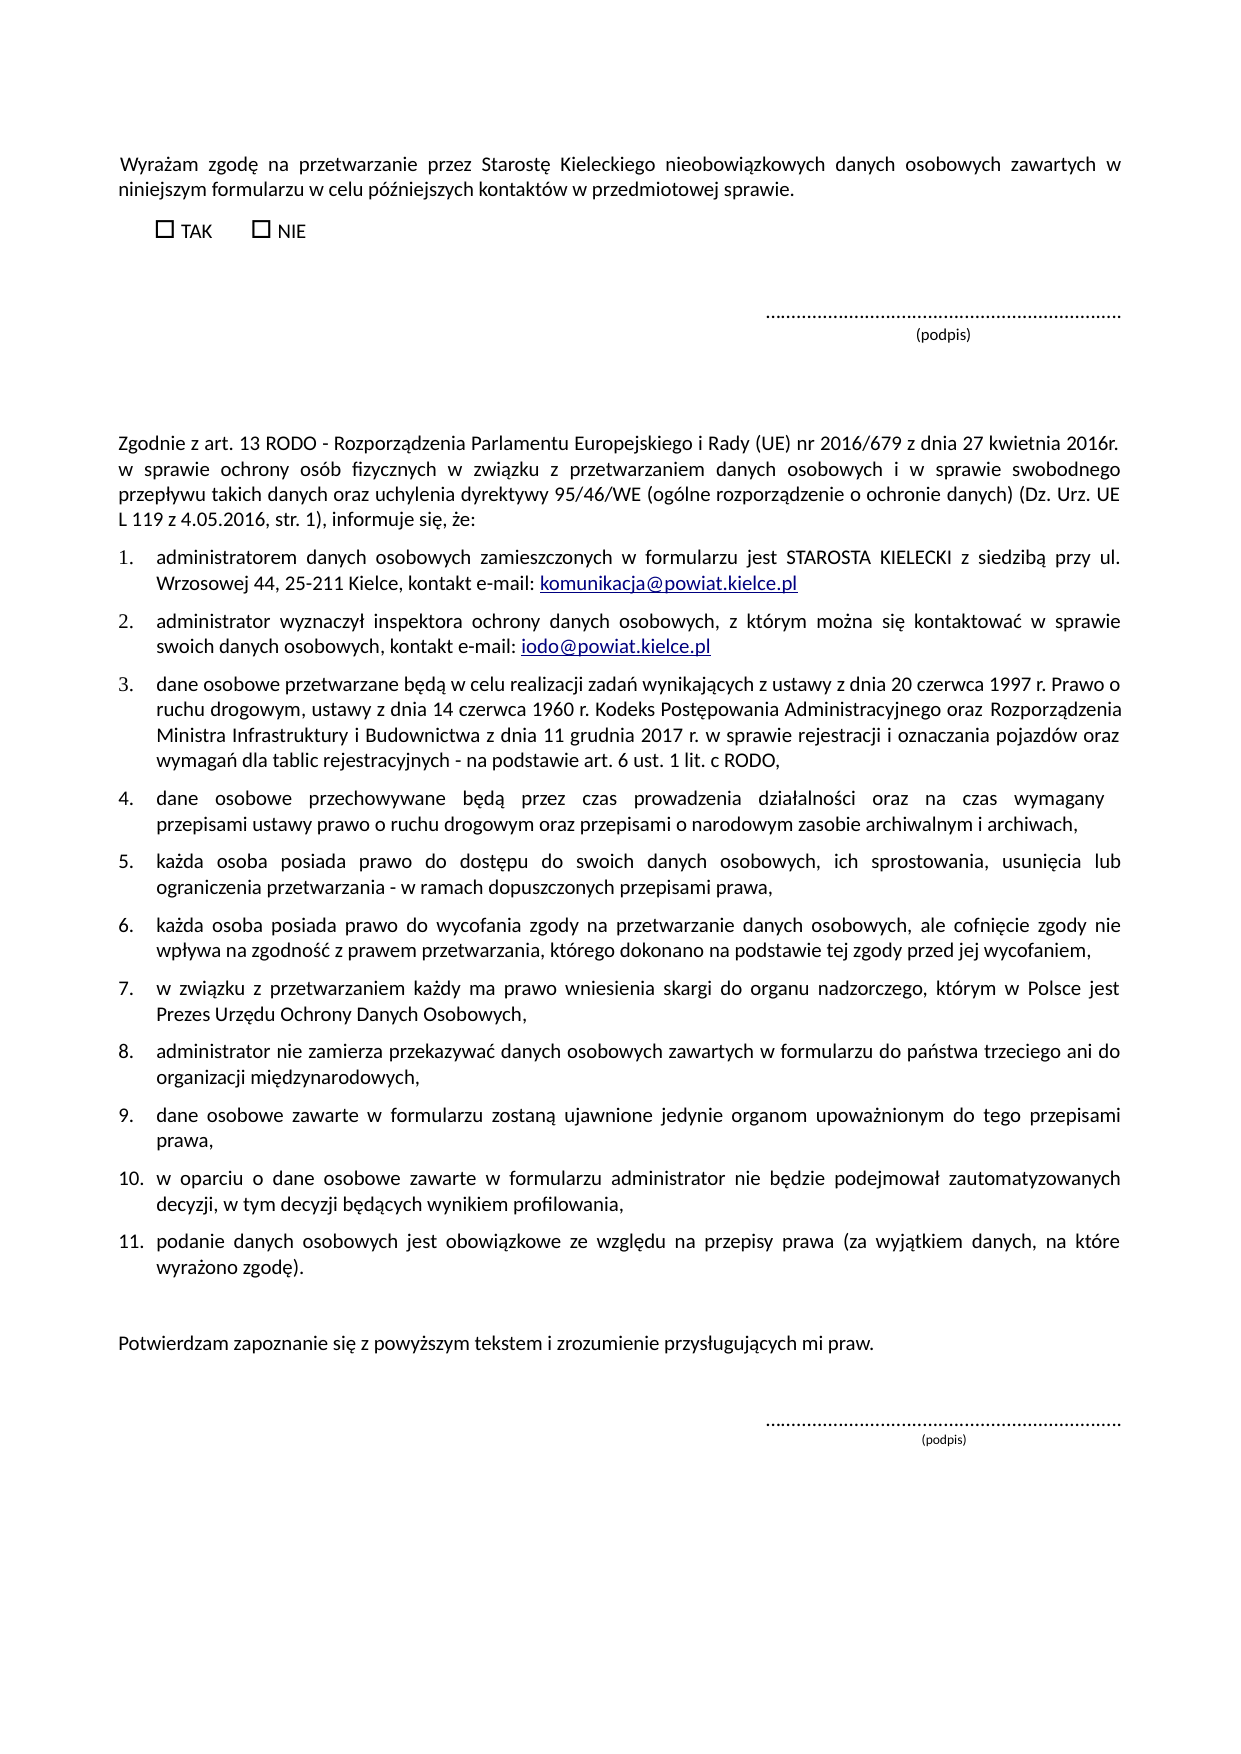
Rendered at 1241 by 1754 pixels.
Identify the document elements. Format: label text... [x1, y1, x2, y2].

text (podpis) [118, 324, 1122, 354]
text …................................................................. [118, 299, 1122, 324]
text Potwierdzam zapoznanie się z powyższym tekstem i zrozumienie przysługujących mi praw. [118, 1330, 1122, 1355]
list każda osoba posiada prawo do wycofania zgody na przetwarzanie danych osobowych, ale cofnięcie zgody nie wpływa na zgodność z prawem przetwarzania, którego dokonano na podstawie tej zgody przed jej wycofaniem, [118, 912, 1122, 963]
list dane osobowe przechowywane będą przez czas prowadzenia działalności oraz na czas wymagany przepisami ustawy prawo o ruchu drogowym oraz przepisami o narodowym zasobie archiwalnym i archiwach, [118, 785, 1122, 836]
text Wyrażam zgodę na przetwarzanie przez Starostę Kieleckiego nieobowiązkowych danych osobowych zawartych w niniejszym formularzu w celu późniejszych kontaktów w przedmiotowej sprawie. [118, 151, 1122, 202]
list podanie danych osobowych jest obowiązkowe ze względu na przepisy prawa (za wyjątkiem danych, na które wyrażono zgodę). [118, 1229, 1122, 1279]
list każda osoba posiada prawo do dostępu do swoich danych osobowych, ich sprostowania, usunięcia lub ograniczenia przetwarzania - w ramach dopuszczonych przepisami prawa, [118, 849, 1122, 899]
list administrator wyznaczył inspektora ochrony danych osobowych, z którym można się kontaktować w sprawie swoich danych osobowych, kontakt e-mail: iodo@powiat.kielce.pl [118, 608, 1122, 659]
text □ TAK □ NIE [118, 202, 1122, 248]
text Zgodnie z art. 13 RODO - Rozporządzenia Parlamentu Europejskiego i Rady (UE) nr 2016/679 z dnia 27 kwietnia 2016r. w sprawie ochrony osób fizycznych w związku z przetwarzaniem danych osobowych i w sprawie swobodnego przepływu takich danych oraz uchylenia dyrektywy 95/46/WE (ogólne rozporządzenie o ochronie danych) (Dz. Urz. UE L 119 z 4.05.2016, str. 1), informuje się, że: [118, 430, 1122, 532]
list w oparciu o dane osobowe zawarte w formularzu administrator nie będzie podejmował zautomatyzowanych decyzji, w tym decyzji będących wynikiem profilowania, [118, 1165, 1122, 1216]
list administratorem danych osobowych zamieszczonych w formularzu jest STAROSTA KIELECKI z siedzibą przy ul. Wrzosowej 44, 25-211 Kielce, kontakt e-mail: komunikacja@powiat.kielce.pl [118, 544, 1122, 595]
list administrator nie zamierza przekazywać danych osobowych zawartych w formularzu do państwa trzeciego ani do organizacji międzynarodowych, [118, 1039, 1122, 1089]
text (podpis) [118, 1431, 1122, 1457]
text …................................................................. [118, 1406, 1122, 1431]
list w związku z przetwarzaniem każdy ma prawo wniesienia skargi do organu nadzorczego, którym w Polsce jest Prezes Urzędu Ochrony Danych Osobowych, [118, 975, 1122, 1026]
list dane osobowe zawarte w formularzu zostaną ujawnione jedynie organom upoważnionym do tego przepisami prawa, [118, 1102, 1122, 1153]
list dane osobowe przetwarzane będą w celu realizacji zadań wynikających z ustawy z dnia 20 czerwca 1997 r. Prawo o ruchu drogowym, ustawy z dnia 14 czerwca 1960 r. Kodeks Postępowania Administracyjnego oraz Rozporządzenia Ministra Infrastruktury i Budownictwa z dnia 11 grudnia 2017 r. w sprawie rejestracji i oznaczania pojazdów oraz wymagań dla tablic rejestracyjnych - na podstawie art. 6 ust. 1 lit. c RODO, [118, 671, 1122, 773]
